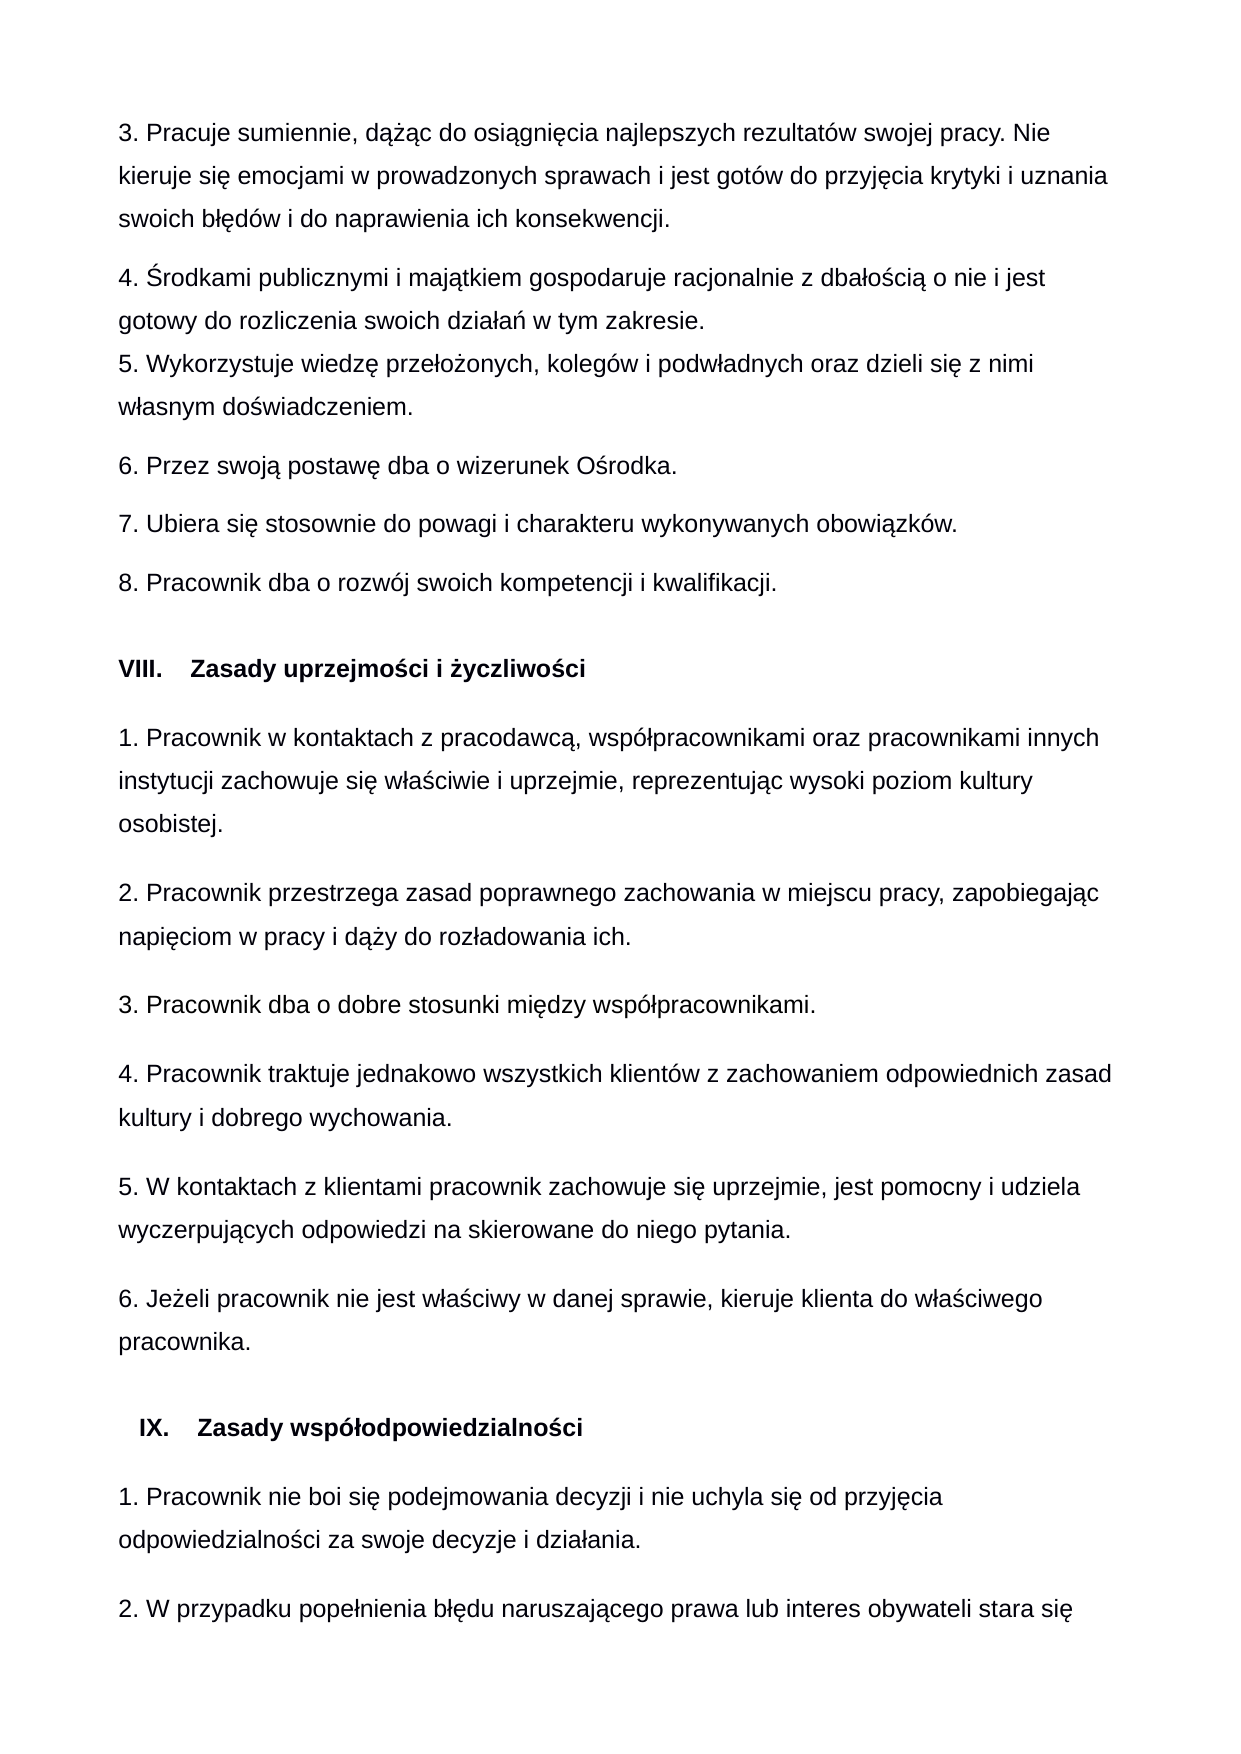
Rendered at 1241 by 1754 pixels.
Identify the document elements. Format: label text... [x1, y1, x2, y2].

text 8. Pracownik dba o rozwój swoich kompetencji i kwalifikacji. [118, 568, 1122, 597]
text 5. W kontaktach z klientami pracownik zachowuje się uprzejmie, jest pomocny i udziela wyczerpujących odpowiedzi na skierowane do niego pytania. [118, 1171, 1122, 1243]
text 3. Pracuje sumiennie, dążąc do osiągnięcia najlepszych rezultatów swojej pracy. Nie kieruje się emocjami w prowadzonych sprawach i jest gotów do przyjęcia krytyki i uznania swoich błędów i do naprawienia ich konsekwencji. [118, 118, 1122, 233]
text 4. Pracownik traktuje jednakowo wszystkich klientów z zachowaniem odpowiednich zasad kultury i dobrego wychowania. [118, 1059, 1122, 1131]
text 6. Przez swoją postawę dba o wizerunek Ośrodka. [118, 451, 1122, 479]
text VIII. Zasady uprzejmości i życzliwości [118, 654, 1122, 683]
text 2. W przypadku popełnienia błędu naruszającego prawa lub interes obywateli stara się [118, 1594, 1122, 1622]
text 1. Pracownik w kontaktach z pracodawcą, współpracownikami oraz pracownikami innych instytucji zachowuje się właściwie i uprzejmie, reprezentując wysoki poziom kultury osobistej. [118, 723, 1122, 838]
text 2. Pracownik przestrzega zasad poprawnego zachowania w miejscu pracy, zapobiegając napięciom w pracy i dąży do rozładowania ich. [118, 878, 1122, 950]
text 4. Środkami publicznymi i majątkiem gospodaruje racjonalnie z dbałością o nie i jest gotowy do rozliczenia swoich działań w tym zakresie. [118, 263, 1122, 335]
text 5. Wykorzystuje wiedzę przełożonych, kolegów i podwładnych oraz dzieli się z nimi własnym doświadczeniem. [118, 349, 1122, 421]
text 1. Pracownik nie boi się podejmowania decyzji i nie uchyla się od przyjęcia odpowiedzialności za swoje decyzje i działania. [118, 1482, 1122, 1554]
text 7. Ubiera się stosownie do powagi i charakteru wykonywanych obowiązków. [118, 509, 1122, 538]
text 3. Pracownik dba o dobre stosunki między współpracownikami. [118, 990, 1122, 1019]
text IX. Zasady współodpowiedzialności [118, 1413, 1122, 1442]
text 6. Jeżeli pracownik nie jest właściwy w danej sprawie, kieruje klienta do właściwego pracownika. [118, 1283, 1122, 1355]
